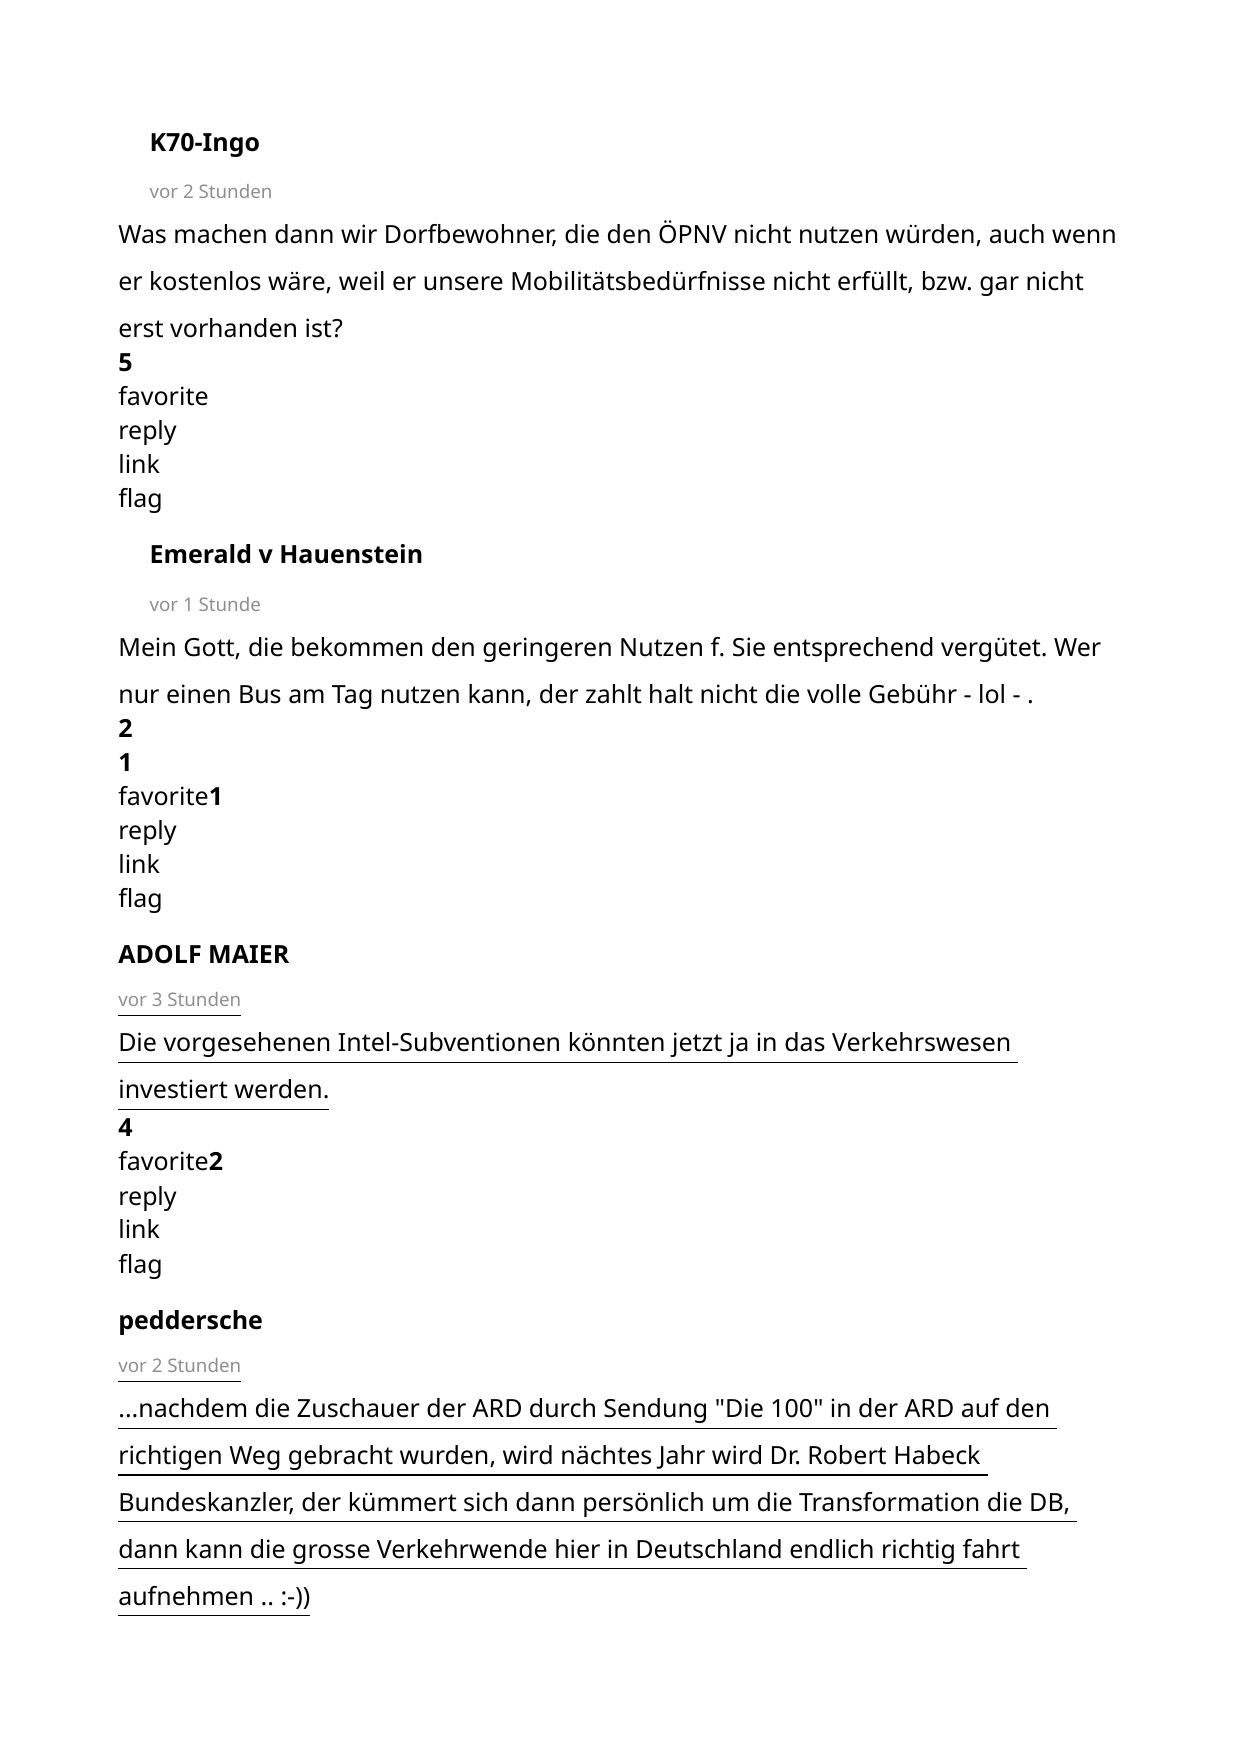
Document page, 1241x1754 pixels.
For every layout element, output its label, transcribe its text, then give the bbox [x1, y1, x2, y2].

text 1 [118, 744, 1122, 778]
text vor 1 Stunde [149, 587, 1122, 617]
text Die vorgesehenen Intel-Subventionen könnten jetzt ja in das Verkehrswesen investiert werden. [118, 1016, 1122, 1110]
text favorite2 [118, 1144, 1122, 1178]
text flag [118, 881, 1122, 915]
text reply [118, 1178, 1122, 1212]
text reply [118, 812, 1122, 847]
text vor 2 Stunden [118, 1352, 1122, 1382]
text 2 [118, 710, 1122, 744]
text link [118, 1212, 1122, 1246]
text favorite1 [118, 778, 1122, 812]
text Was machen dann wir Dorfbewohner, die den ÖPNV nicht nutzen würden, auch wenn er kostenlos wäre, weil er unsere Mobilitätsbedürfnisse nicht erfüllt, bzw. gar nicht erst vorhanden ist? [118, 204, 1122, 345]
text link [118, 447, 1122, 481]
text link [118, 847, 1122, 881]
text ADOLF MAIER [118, 930, 1114, 971]
text vor 3 Stunden [118, 987, 1122, 1016]
text K70-Ingo [149, 118, 1114, 159]
text peddersche [118, 1296, 1114, 1337]
text favorite [118, 379, 1122, 413]
text Emerald v Hauenstein [149, 531, 1114, 571]
text reply [118, 413, 1122, 447]
text ...nachdem die Zuschauer der ARD durch Sendung "Die 100" in der ARD auf den richtigen Weg gebracht wurden, wird nächtes Jahr wird Dr. Robert Habeck Bundeskanzler, der kümmert sich dann persönlich um die Transformation die DB, dann kann die grosse Verkehrwende hier in Deutschland endlich richtig fahrt aufnehmen .. :-)) [118, 1382, 1122, 1616]
text 5 [118, 345, 1122, 379]
text flag [118, 481, 1122, 515]
text vor 2 Stunden [149, 174, 1122, 204]
text 4 [118, 1110, 1122, 1144]
text Mein Gott, die bekommen den geringeren Nutzen f. Sie entsprechend vergütet. Wer nur einen Bus am Tag nutzen kann, der zahlt halt nicht die volle Gebühr - lol - . [118, 617, 1122, 710]
text flag [118, 1246, 1122, 1280]
